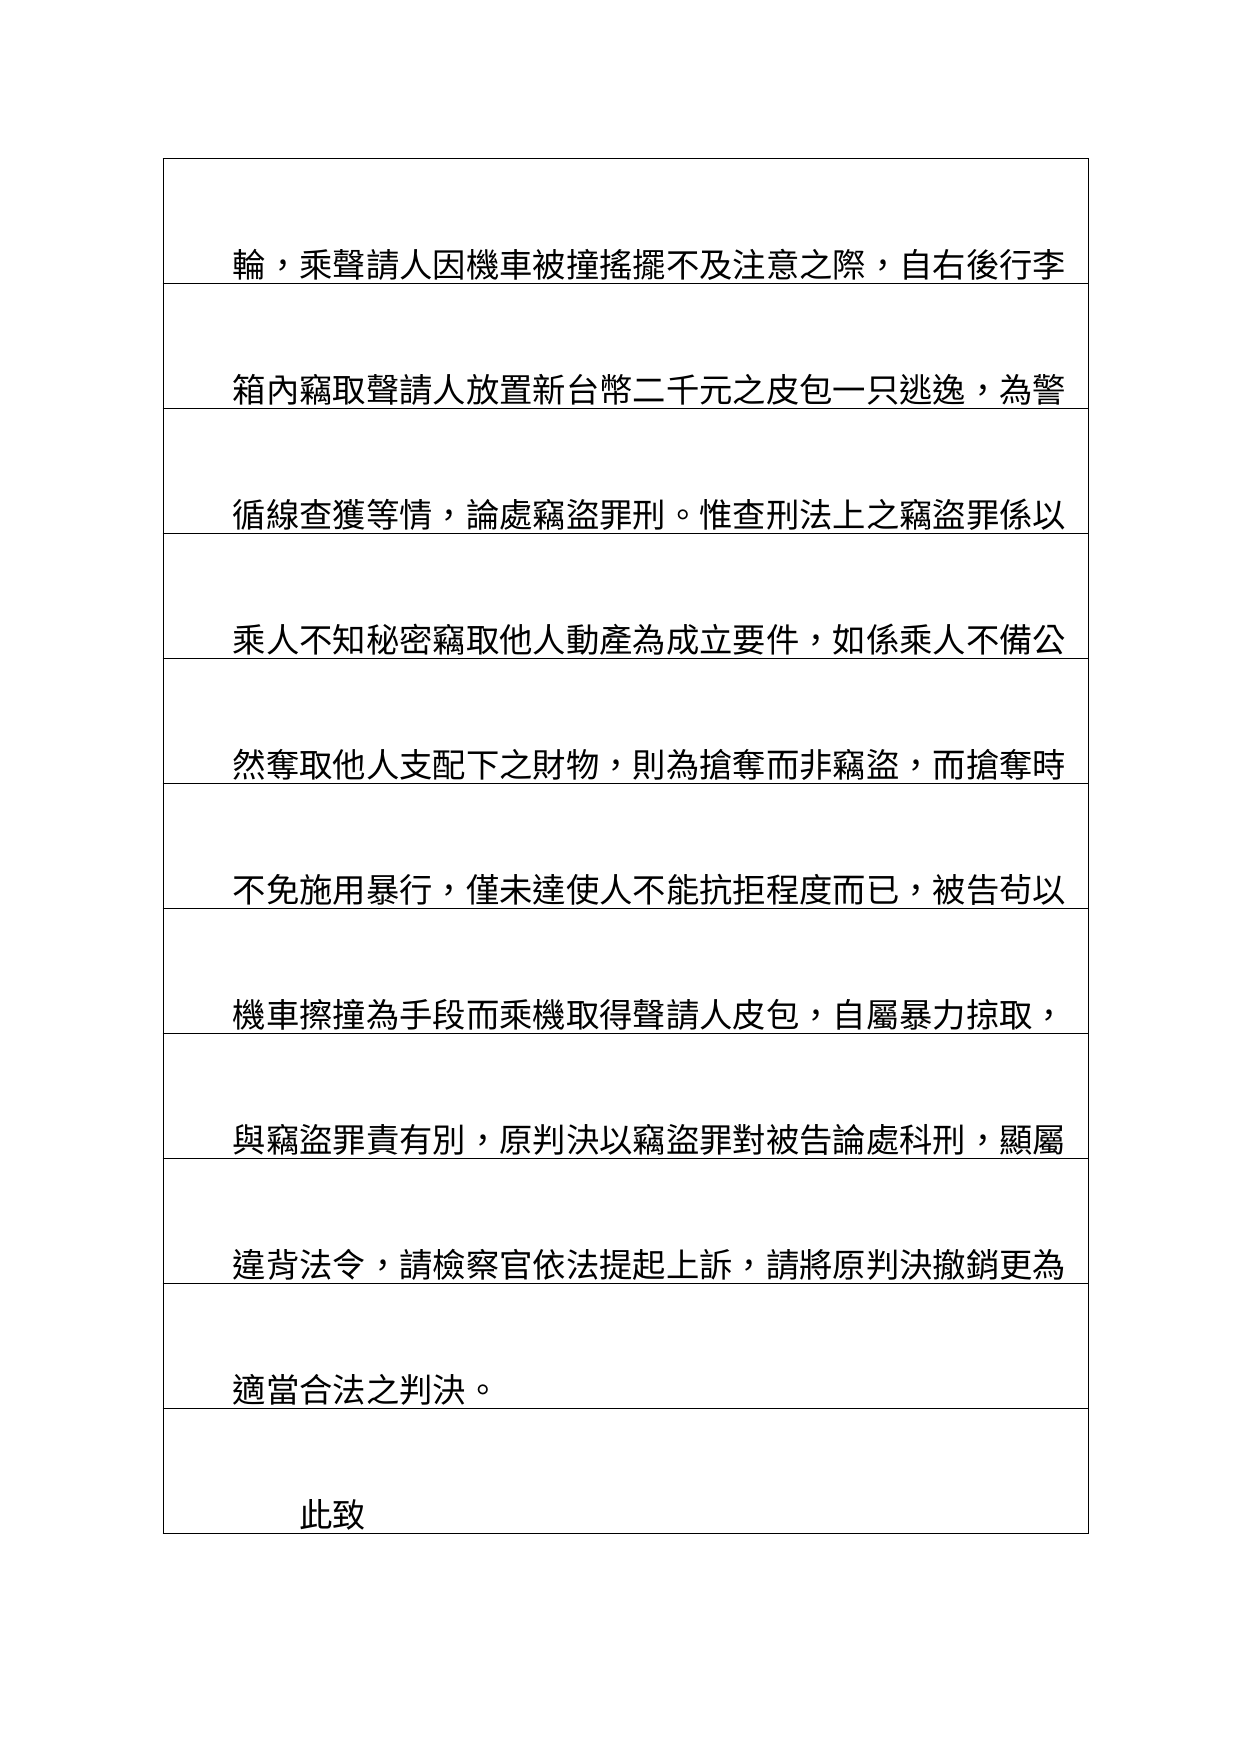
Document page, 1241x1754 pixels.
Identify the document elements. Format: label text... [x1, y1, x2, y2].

table_cell 此致 [164, 1409, 1088, 1533]
table_cell 然奪取他人支配下之財物，則為搶奪而非竊盜，而搶奪時 [164, 659, 1088, 783]
table_cell 循線查獲等情，論處竊盜罪刑。惟查刑法上之竊盜罪係以 [164, 409, 1088, 533]
table_cell 輪，乘聲請人因機車被撞搖擺不及注意之際，自右後行李 [164, 159, 1088, 283]
table_cell 與竊盜罪責有別，原判決以竊盜罪對被告論處科刑，顯屬 [164, 1034, 1088, 1158]
table_cell 不免施用暴行，僅未達使人不能抗拒程度而已，被告茍以 [164, 784, 1088, 908]
table_cell 違背法令，請檢察官依法提起上訴，請將原判決撤銷更為 [164, 1159, 1088, 1283]
table_cell 機車擦撞為手段而乘機取得聲請人皮包，自屬暴力掠取， [164, 909, 1088, 1033]
table_cell 乘人不知秘密竊取他人動產為成立要件，如係乘人不備公 [164, 534, 1088, 658]
table_cell 箱內竊取聲請人放置新台幣二千元之皮包一只逃逸，為警 [164, 284, 1088, 408]
table_cell 適當合法之判決。 [164, 1284, 1088, 1408]
